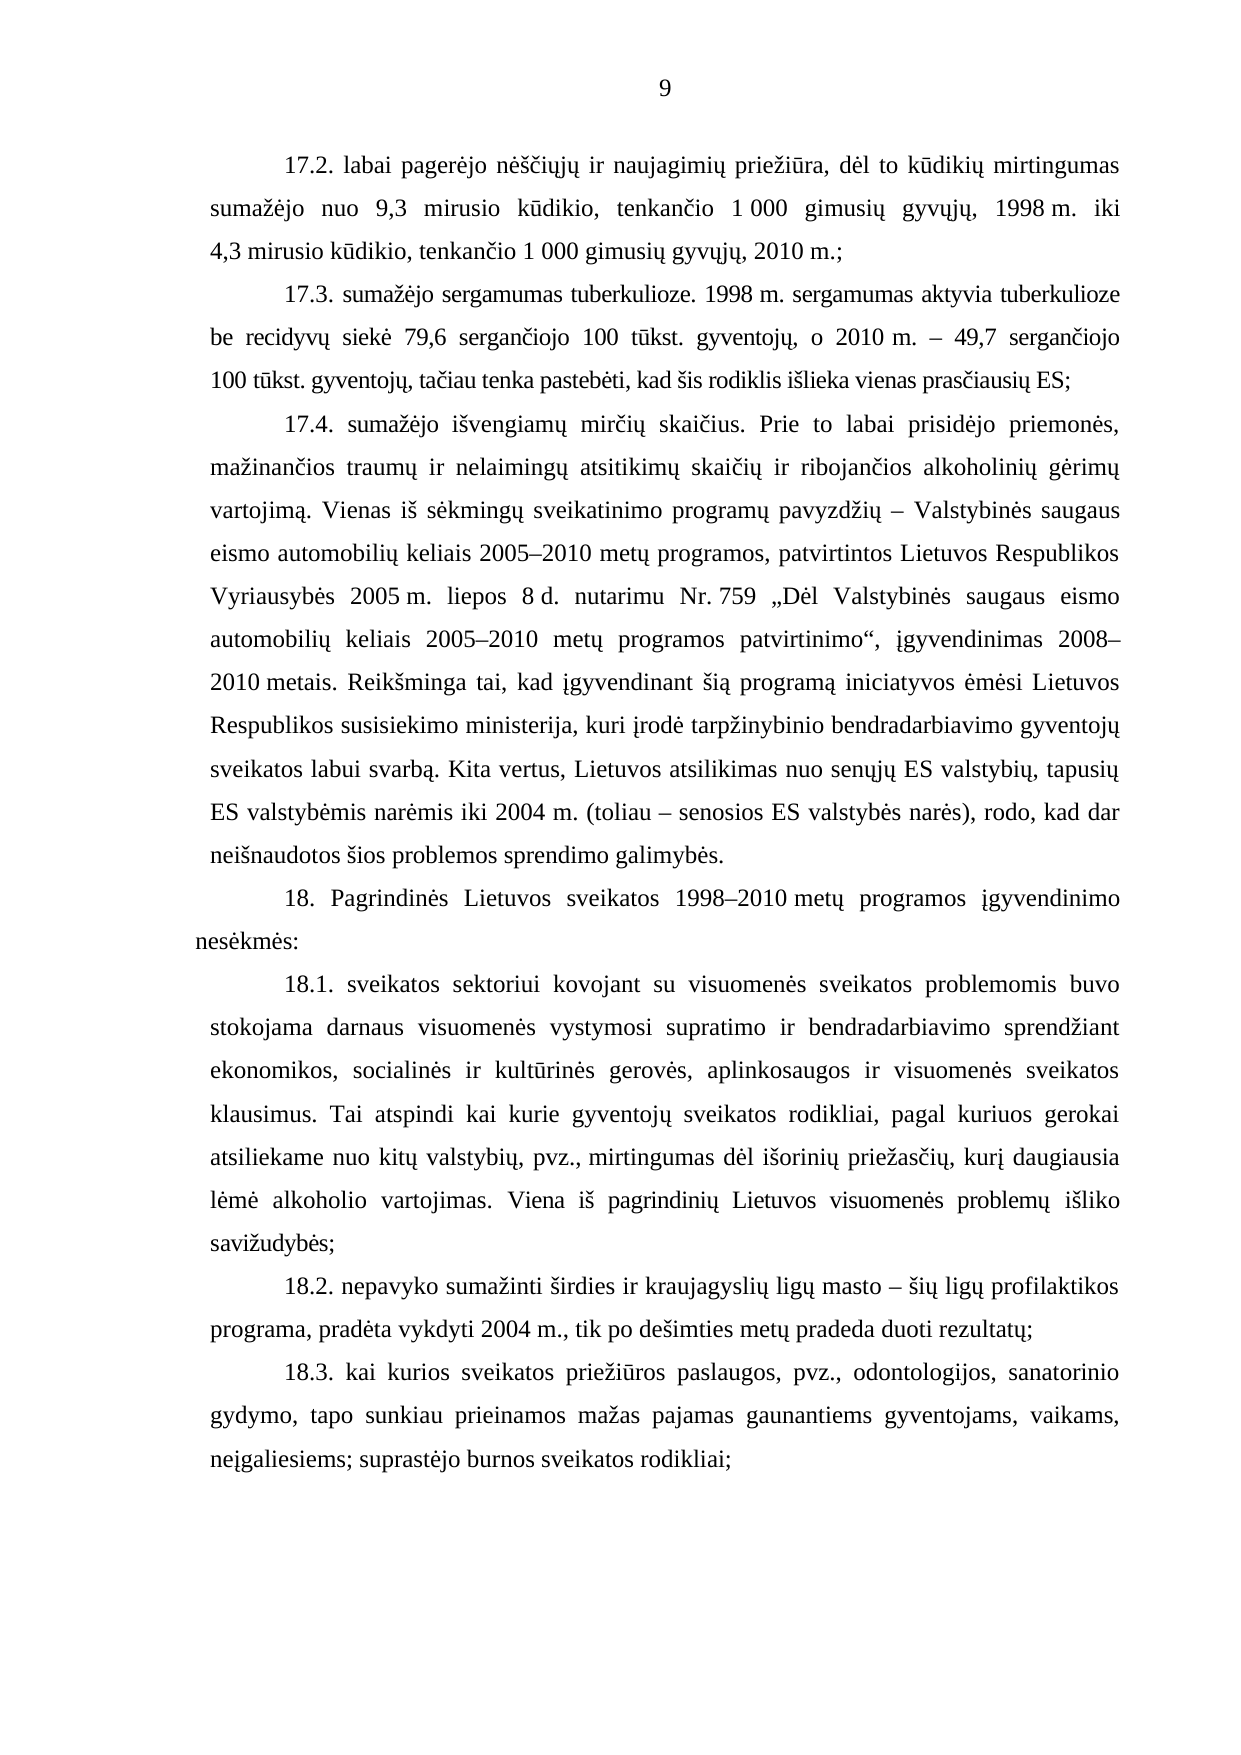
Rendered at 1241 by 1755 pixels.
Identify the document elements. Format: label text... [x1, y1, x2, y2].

text 17.3. sumažėjo sergamumas tuberkulioze. 1998 m. sergamumas aktyvia tuberkulioze be recidyvų siekė 79,6 sergančiojo 100 tūkst. gyventojų, o 2010 m. – 49,7 sergančiojo 100 tūkst. gyventojų, tačiau tenka pastebėti, kad šis rodiklis išlieka vienas prasčiausių ES; [210, 279, 1120, 394]
text 17.4. sumažėjo išvengiamų mirčių skaičius. Prie to labai prisidėjo priemonės, mažinančios traumų ir nelaimingų atsitikimų skaičių ir ribojančios alkoholinių gėrimų vartojimą. Vienas iš sėkmingų sveikatinimo programų pavyzdžių – Valstybinės saugaus eismo automobilių keliais 2005–2010 metų programos, patvirtintos Lietuvos Respublikos Vyriausybės 2005 m. liepos 8 d. nutarimu Nr. 759 „Dėl Valstybinės saugaus eismo automobilių keliais 2005–2010 metų programos patvirtinimo“, įgyvendinimas 2008–2010 metais. Reikšminga tai, kad įgyvendinant šią programą iniciatyvos ėmėsi Lietuvos Respublikos susisiekimo ministerija, kuri įrodė tarpžinybinio bendradarbiavimo gyventojų sveikatos labui svarbą. Kita vertus, Lietuvos atsilikimas nuo senųjų ES valstybių, tapusių ES valstybėmis narėmis iki 2004 m. (toliau – senosios ES valstybės narės), rodo, kad dar neišnaudotos šios problemos sprendimo galimybės. [210, 409, 1120, 869]
text 18.3. kai kurios sveikatos priežiūros paslaugos, pvz., odontologijos, sanatorinio gydymo, tapo sunkiau prieinamos mažas pajamas gaunantiems gyventojams, vaikams, neįgaliesiems; suprastėjo burnos sveikatos rodikliai; [210, 1357, 1120, 1472]
text 17.2. labai pagerėjo nėščiųjų ir naujagimių priežiūra, dėl to kūdikių mirtingumas sumažėjo nuo 9,3 mirusio kūdikio, tenkančio 1 000 gimusių gyvųjų, 1998 m. iki 4,3 mirusio kūdikio, tenkančio 1 000 gimusių gyvųjų, 2010 m.; [210, 150, 1120, 265]
text 18.2. nepavyko sumažinti širdies ir kraujagyslių ligų masto – šių ligų profilaktikos programa, pradėta vykdyti 2004 m., tik po dešimties metų pradeda duoti rezultatų; [210, 1271, 1120, 1343]
text 18. Pagrindinės Lietuvos sveikatos 1998–2010 metų programos įgyvendinimo nesėkmės: [195, 883, 1120, 955]
text 18.1. sveikatos sektoriui kovojant su visuomenės sveikatos problemomis buvo stokojama darnaus visuomenės vystymosi supratimo ir bendradarbiavimo sprendžiant ekonomikos, socialinės ir kultūrinės gerovės, aplinkosaugos ir visuomenės sveikatos klausimus. Tai atspindi kai kurie gyventojų sveikatos rodikliai, pagal kuriuos gerokai atsiliekame nuo kitų valstybių, pvz., mirtingumas dėl išorinių priežasčių, kurį daugiausia lėmė alkoholio vartojimas. Viena iš pagrindinių Lietuvos visuomenės problemų išliko savižudybės; [210, 969, 1120, 1257]
